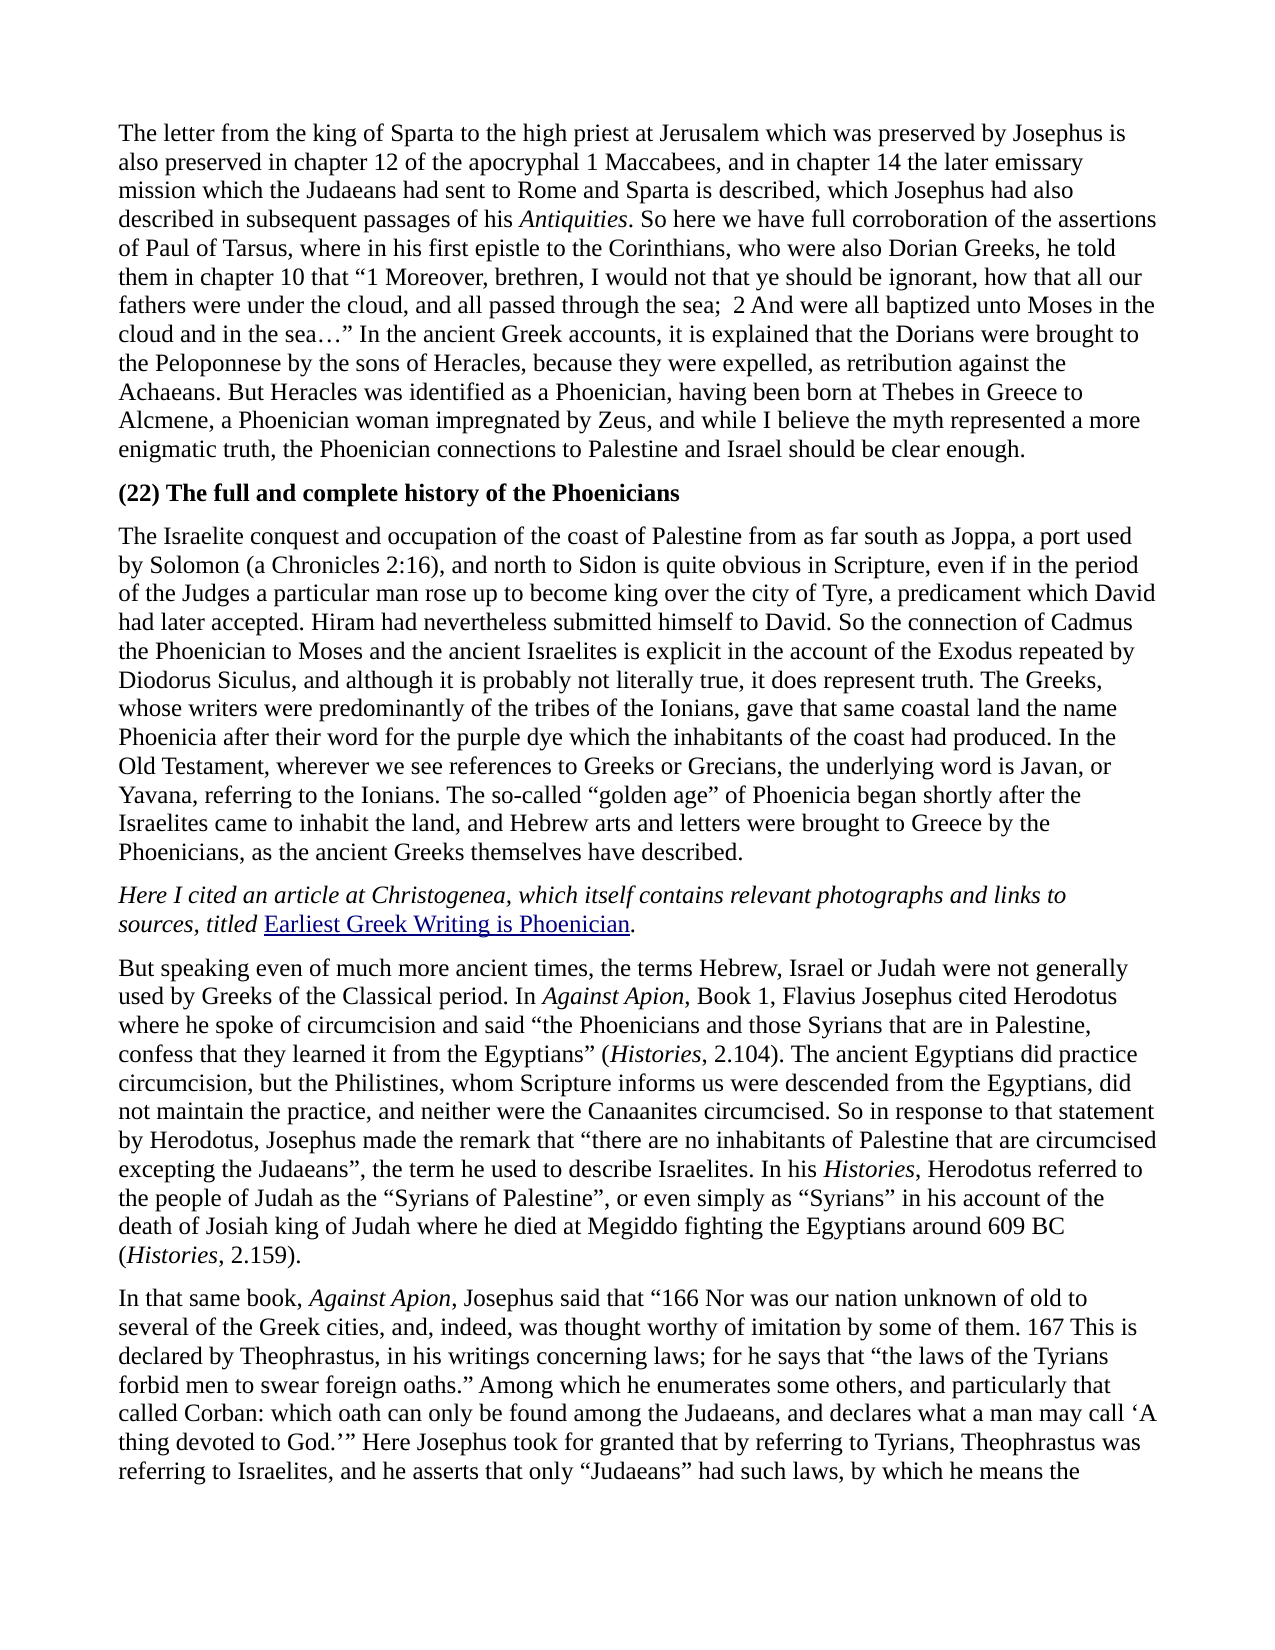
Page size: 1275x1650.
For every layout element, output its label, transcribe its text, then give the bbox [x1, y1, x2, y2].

text The Israelite conquest and occupation of the coast of Palestine from as far south as Joppa, a port used by Solomon (a Chronicles 2:16), and north to Sidon is quite obvious in Scripture, even if in the period of the Judges a particular man rose up to become king over the city of Tyre, a predicament which David had later accepted. Hiram had nevertheless submitted himself to David. So the connection of Cadmus the Phoenician to Moses and the ancient Israelites is explicit in the account of the Exodus repeated by Diodorus Siculus, and although it is probably not literally true, it does represent truth. The Greeks, whose writers were predominantly of the tribes of the Ionians, gave that same coastal land the name Phoenicia after their word for the purple dye which the inhabitants of the coast had produced. In the Old Testament, wherever we see references to Greeks or Grecians, the underlying word is Javan, or Yavana, referring to the Ionians. The so-called “golden age” of Phoenicia began shortly after the Israelites came to inhabit the land, and Hebrew arts and letters were brought to Greece by the Phoenicians, as the ancient Greeks themselves have described. [118, 521, 1157, 866]
text Here I cited an article at Christogenea, which itself contains relevant photographs and links to sources, titled Earliest Greek Writing is Phoenician. [118, 881, 1157, 938]
text (22) The full and complete history of the Phoenicians [118, 478, 1157, 506]
text But speaking even of much more ancient times, the terms Hebrew, Israel or Judah were not generally used by Greeks of the Classical period. In Against Apion, Book 1, Flavius Josephus cited Herodotus where he spoke of circumcision and said “the Phoenicians and those Syrians that are in Palestine, confess that they learned it from the Egyptians” (Histories, 2.104). The ancient Egyptians did practice circumcision, but the Philistines, whom Scripture informs us were descended from the Egyptians, did not maintain the practice, and neither were the Canaanites circumcised. So in response to that statement by Herodotus, Josephus made the remark that “there are no inhabitants of Palestine that are circumcised excepting the Judaeans”, the term he used to describe Israelites. In his Histories, Herodotus referred to the people of Judah as the “Syrians of Palestine”, or even simply as “Syrians” in his account of the death of Josiah king of Judah where he died at Megiddo fighting the Egyptians around 609 BC (Histories, 2.159). [118, 953, 1157, 1269]
text In that same book, Against Apion, Josephus said that “166 Nor was our nation unknown of old to several of the Greek cities, and, indeed, was thought worthy of imitation by some of them. 167 This is declared by Theophrastus, in his writings concerning laws; for he says that “the laws of the Tyrians forbid men to swear foreign oaths.” Among which he enumerates some others, and particularly that called Corban: which oath can only be found among the Judaeans, and declares what a man may call ‘A thing devoted to God.’” Here Josephus took for granted that by referring to Tyrians, Theophrastus was referring to Israelites, and he asserts that only “Judaeans” had such laws, by which he means the [118, 1283, 1157, 1485]
text The letter from the king of Sparta to the high priest at Jerusalem which was preserved by Josephus is also preserved in chapter 12 of the apocryphal 1 Maccabees, and in chapter 14 the later emissary mission which the Judaeans had sent to Rome and Sparta is described, which Josephus had also described in subsequent passages of his Antiquities. So here we have full corroboration of the assertions of Paul of Tarsus, where in his first epistle to the Corinthians, who were also Dorian Greeks, he told them in chapter 10 that “1 Moreover, brethren, I would not that ye should be ignorant, how that all our fathers were under the cloud, and all passed through the sea; 2 And were all baptized unto Moses in the cloud and in the sea…” In the ancient Greek accounts, it is explained that the Dorians were brought to the Peloponnese by the sons of Heracles, because they were expelled, as retribution against the Achaeans. But Heracles was identified as a Phoenician, having been born at Thebes in Greece to Alcmene, a Phoenician woman impregnated by Zeus, and while I believe the myth represented a more enigmatic truth, the Phoenician connections to Palestine and Israel should be clear enough. [118, 118, 1157, 463]
